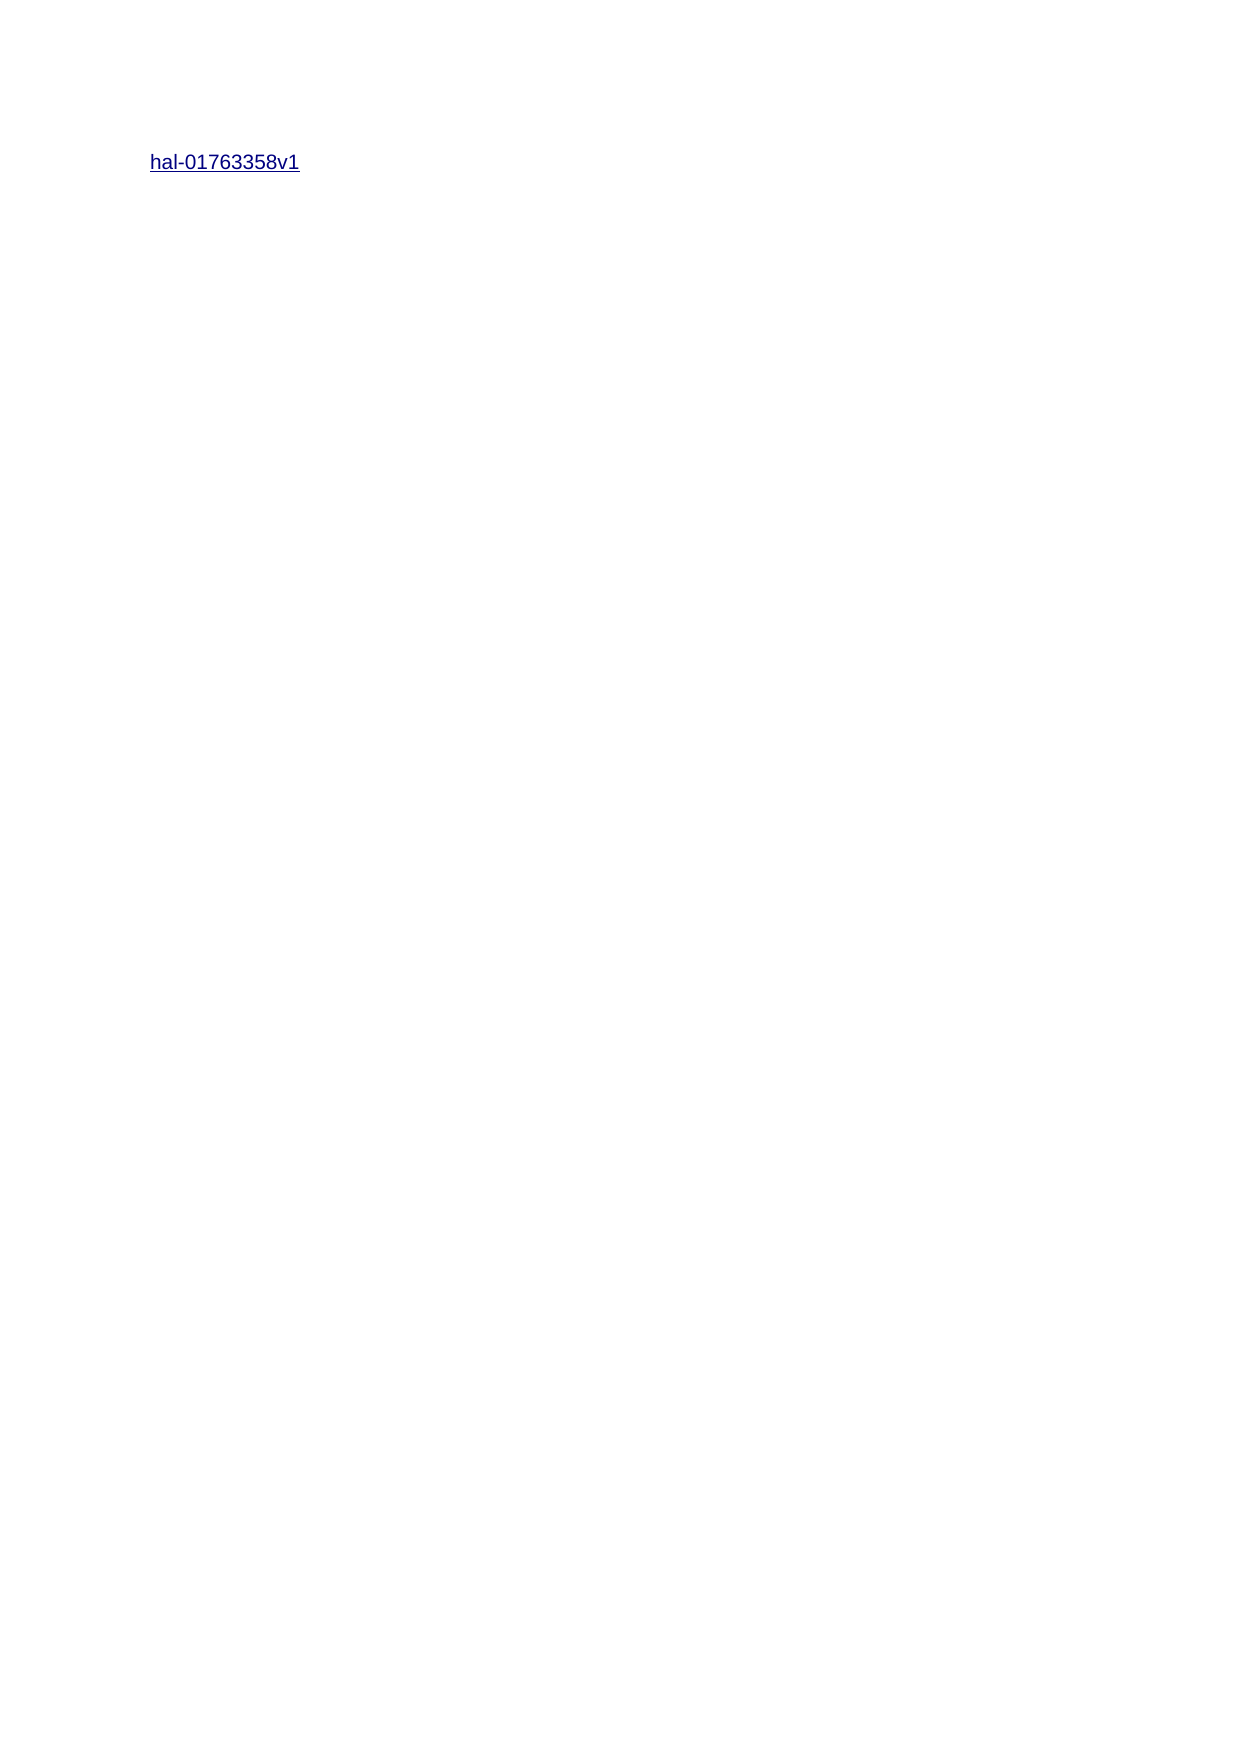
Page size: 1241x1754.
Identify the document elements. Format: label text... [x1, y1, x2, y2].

table_cell hal-01763358v1 [150, 150, 1090, 174]
